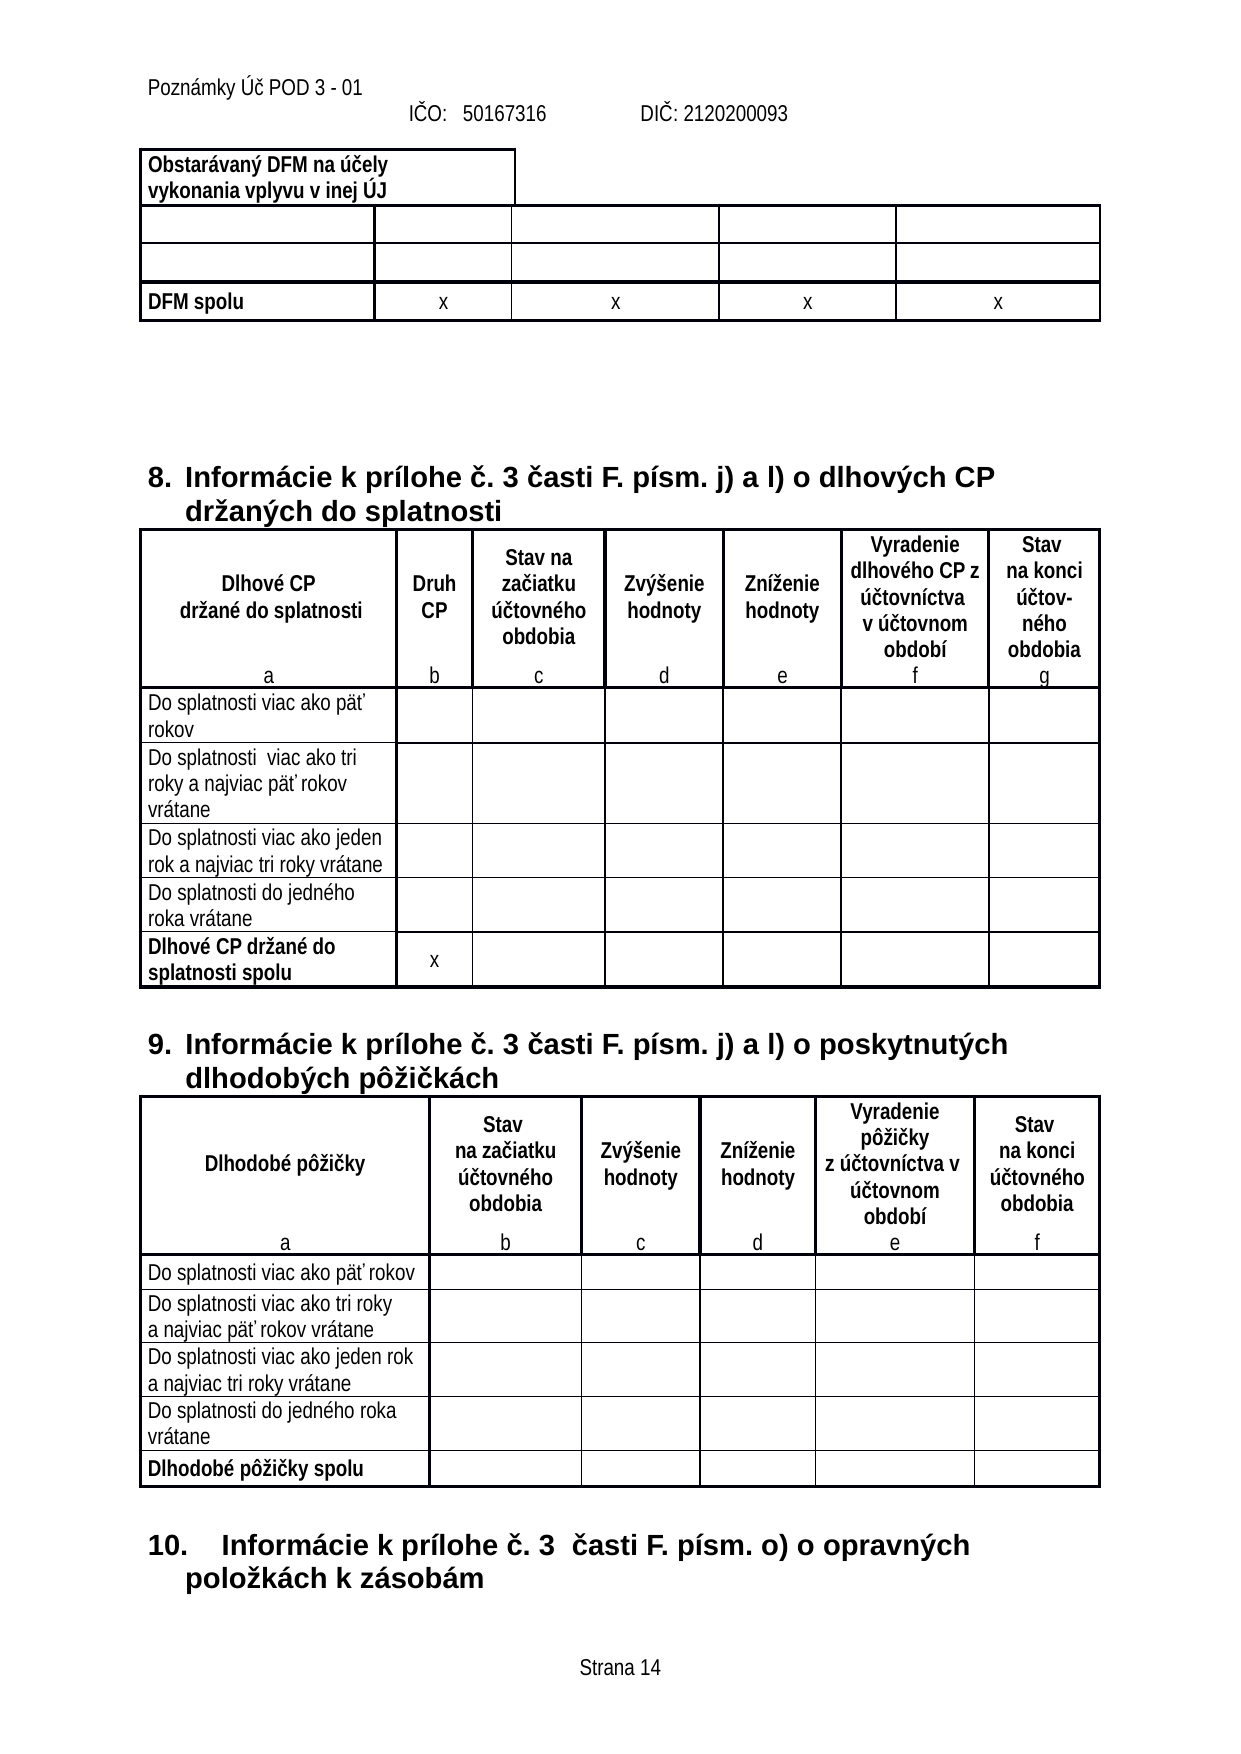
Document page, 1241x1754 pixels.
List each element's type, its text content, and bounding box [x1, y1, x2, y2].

table_header Zvýšenie hodnoty [583, 1098, 698, 1229]
table_cell [701, 1290, 815, 1342]
table_cell [724, 689, 840, 742]
table_cell c [583, 1229, 698, 1253]
table_cell [897, 244, 1099, 280]
table_cell f [843, 663, 987, 686]
table_cell x [720, 284, 895, 319]
table_cell [975, 1343, 1098, 1396]
table_cell [724, 933, 840, 985]
table_cell [582, 1290, 699, 1342]
table_cell [582, 1256, 699, 1288]
table_cell [990, 744, 1098, 823]
table_cell b [398, 663, 471, 686]
table_cell x [512, 284, 718, 319]
table_cell [816, 1290, 974, 1342]
table_cell [398, 744, 472, 823]
table_cell [990, 824, 1098, 877]
table_cell Do splatnosti viac ako jeden rok a najviac tri roky vrátane [142, 1343, 428, 1396]
table_cell Dlhové CP držané do splatnosti spolu [142, 932, 395, 985]
table_cell d [702, 1229, 814, 1253]
table_cell d [607, 663, 722, 686]
table_cell [897, 207, 1099, 242]
table_cell [606, 689, 722, 742]
table_cell [431, 1397, 581, 1450]
table_cell [512, 244, 718, 280]
table_header Stav na začiatku účtovného obdobia [474, 531, 603, 662]
table_cell [701, 1343, 815, 1396]
table_header Zníženie hodnoty [702, 1098, 814, 1229]
table_cell [398, 689, 472, 742]
table_cell c [474, 663, 603, 686]
table_cell [842, 689, 988, 742]
table_cell Do splatnosti do jedného roka vrátane [142, 1397, 428, 1450]
table_cell [816, 1451, 974, 1485]
table_cell Dlhodobé pôžičky spolu [142, 1451, 428, 1485]
title Informácie k prílohe č. 3 časti F. písm. j) a l) o dlhových CP držaných do splatnosti [148, 461, 1092, 528]
table_cell [473, 824, 604, 877]
table_cell a [142, 1229, 428, 1253]
table_cell [431, 1256, 581, 1288]
table_cell x [376, 284, 511, 319]
table_cell [606, 744, 722, 823]
table_cell DFM spolu [142, 284, 373, 319]
table_cell [975, 1397, 1098, 1450]
table_cell [142, 244, 373, 280]
table_cell [398, 878, 472, 931]
table_cell Do splatnosti viac ako tri roky a najviac päť rokov vrátane [142, 743, 395, 823]
table_cell [398, 824, 472, 877]
table_cell [724, 744, 840, 823]
table_cell [701, 1256, 815, 1288]
table_cell [701, 1451, 815, 1485]
table_cell [473, 744, 604, 823]
table_cell [724, 824, 840, 877]
table_cell a [142, 663, 395, 686]
table_header Druh CP [398, 531, 471, 662]
table_cell [431, 1290, 581, 1342]
table_header Dlhodobé pôžičky [142, 1098, 428, 1229]
table_header Zníženie hodnoty [725, 531, 840, 662]
table_cell b [431, 1229, 580, 1253]
table_cell [720, 244, 895, 280]
table_cell [431, 1343, 581, 1396]
table_cell [990, 878, 1098, 931]
table_cell [816, 1397, 974, 1450]
table_cell [582, 1343, 699, 1396]
table_cell [816, 1343, 974, 1396]
table_cell x [897, 284, 1099, 319]
table_cell [431, 1451, 581, 1485]
table_cell [582, 1397, 699, 1450]
table_cell [724, 878, 840, 931]
table_header Stav na začiatku účtovného obdobia [431, 1098, 580, 1229]
title Informácie k prílohe č. 3 časti F. písm. o) o opravných položkách k zásobám [148, 1528, 1092, 1595]
table_cell [142, 207, 373, 242]
table_header Stav na konci účtovného obdobia [976, 1098, 1098, 1229]
table_cell e [725, 663, 840, 686]
table_cell [990, 933, 1098, 985]
table_cell [975, 1256, 1098, 1288]
table_header Zvýšenie hodnoty [607, 531, 722, 662]
table_cell Do splatnosti viac ako päť rokov [142, 689, 395, 742]
title Informácie k prílohe č. 3 časti F. písm. j) a l) o poskytnutých dlhodobých pôžičkách [148, 1027, 1092, 1094]
table_cell [473, 689, 604, 742]
table_cell [842, 824, 988, 877]
table_cell [842, 744, 988, 823]
table_cell Do splatnosti viac ako jeden rok a najviac tri roky vrátane [142, 824, 395, 877]
table_cell f [976, 1229, 1098, 1253]
table_cell [990, 689, 1098, 742]
table_cell Do splatnosti do jedného roka vrátane [142, 878, 395, 931]
table_cell [606, 933, 722, 985]
table_cell g [990, 663, 1098, 686]
table_cell [376, 244, 511, 280]
table_cell x [398, 933, 472, 985]
table_header Dlhové CP držané do splatnosti [142, 531, 395, 662]
table_cell [473, 878, 604, 931]
table_cell [582, 1451, 699, 1485]
table_header Vyradenie dlhového CP z účtovníctva v účtovnom období [843, 531, 987, 662]
table_cell Do splatnosti viac ako tri roky a najviac päť rokov vrátane [142, 1290, 428, 1342]
table_cell [720, 207, 895, 242]
table_cell [701, 1397, 815, 1450]
table_cell [842, 933, 988, 985]
table_cell Obstarávaný DFM na účely vykonania vplyvu v inej ÚJ [142, 151, 514, 203]
table_cell [606, 878, 722, 931]
table_cell [512, 207, 718, 242]
table_cell e [817, 1229, 973, 1253]
table_cell [842, 878, 988, 931]
table_cell [473, 933, 604, 985]
table_header Vyradenie pôžičky z účtovníctva v účtovnom období [817, 1098, 973, 1229]
table_cell [816, 1256, 974, 1288]
table_cell [606, 824, 722, 877]
table_cell Do splatnosti viac ako päť rokov [142, 1256, 428, 1288]
table_cell [975, 1290, 1098, 1342]
table_cell [975, 1451, 1098, 1485]
table_header Stav na konci účtov-ného obdobia [990, 531, 1098, 662]
table_cell [376, 207, 511, 242]
